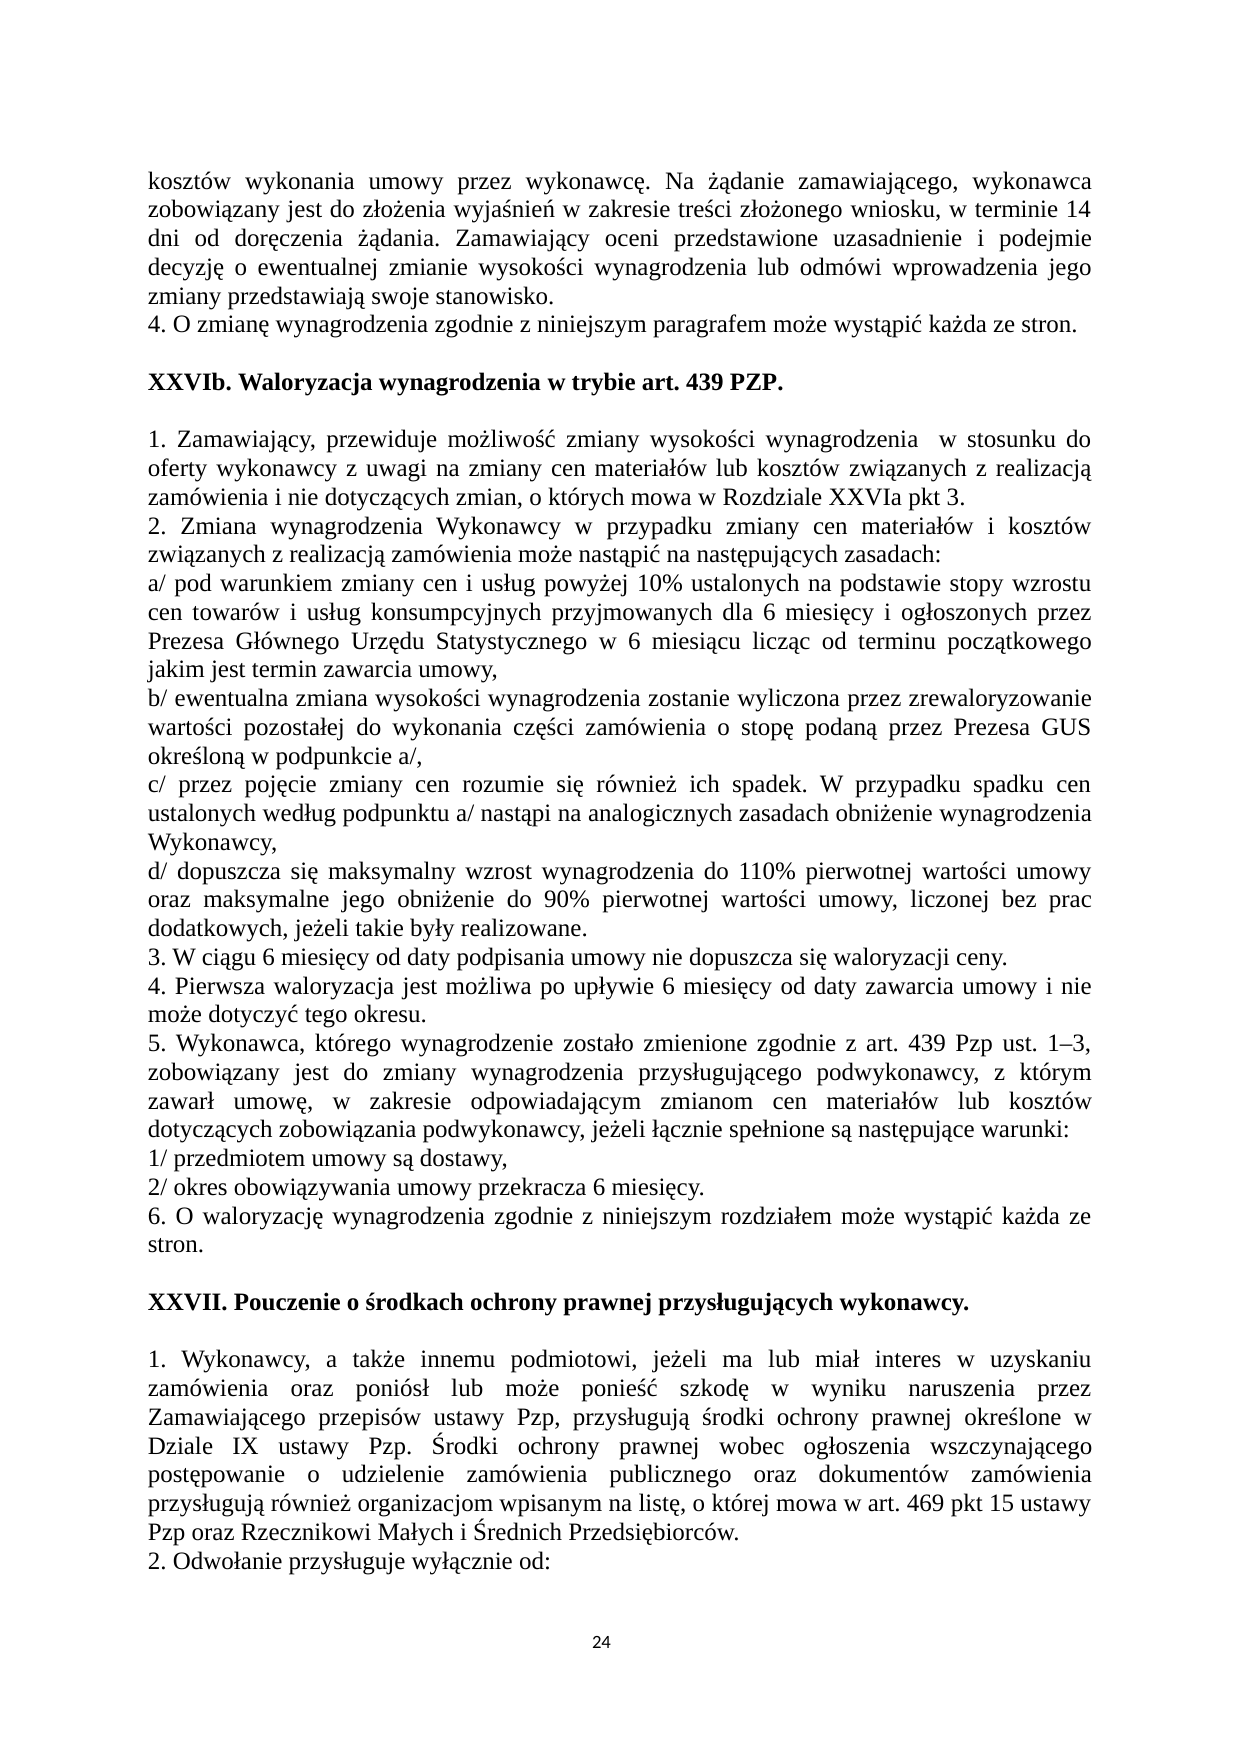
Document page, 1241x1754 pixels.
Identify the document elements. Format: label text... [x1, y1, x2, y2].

text d/ dopuszcza się maksymalny wzrost wynagrodzenia do 110% pierwotnej wartości umowy oraz maksymalne jego obniżenie do 90% pierwotnej wartości umowy, liczonej bez prac dodatkowych, jeżeli takie były realizowane. [148, 856, 1093, 942]
text 2. Odwołanie przysługuje wyłącznie od: [148, 1546, 1093, 1574]
text 1/ przedmiotem umowy są dostawy, [148, 1143, 1093, 1172]
text 5. Wykonawca, którego wynagrodzenie zostało zmienione zgodnie z art. 439 Pzp ust. 1–3, zobowiązany jest do zmiany wynagrodzenia przysługującego podwykonawcy, z którym zawarł umowę, w zakresie odpowiadającym zmianom cen materiałów lub kosztów dotyczących zobowiązania podwykonawcy, jeżeli łącznie spełnione są następujące warunki: [148, 1028, 1093, 1143]
text a/ pod warunkiem zmiany cen i usług powyżej 10% ustalonych na podstawie stopy wzrostu cen towarów i usług konsumpcyjnych przyjmowanych dla 6 miesięcy i ogłoszonych przez Prezesa Głównego Urzędu Statystycznego w 6 miesiącu licząc od terminu początkowego jakim jest termin zawarcia umowy, [148, 568, 1093, 683]
text 2. Zmiana wynagrodzenia Wykonawcy w przypadku zmiany cen materiałów i kosztów związanych z realizacją zamówienia może nastąpić na następujących zasadach: [148, 511, 1093, 568]
text XXVIb. Waloryzacja wynagrodzenia w trybie art. 439 PZP. [148, 367, 1093, 396]
text b/ ewentualna zmiana wysokości wynagrodzenia zostanie wyliczona przez zrewaloryzowanie wartości pozostałej do wykonania części zamówienia o stopę podaną przez Prezesa GUS określoną w podpunkcie a/, [148, 683, 1093, 769]
text 6. O waloryzację wynagrodzenia zgodnie z niniejszym rozdziałem może wystąpić każda ze stron. [148, 1201, 1093, 1258]
text 4. O zmianę wynagrodzenia zgodnie z niniejszym paragrafem może wystąpić każda ze stron. [148, 309, 1093, 338]
text 4. Pierwsza waloryzacja jest możliwa po upływie 6 miesięcy od daty zawarcia umowy i nie może dotyczyć tego okresu. [148, 971, 1093, 1028]
text 2/ okres obowiązywania umowy przekracza 6 miesięcy. [148, 1172, 1093, 1201]
text 1. Zamawiający, przewiduje możliwość zmiany wysokości wynagrodzenia w stosunku do oferty wykonawcy z uwagi na zmiany cen materiałów lub kosztów związanych z realizacją zamówienia i nie dotyczących zmian, o których mowa w Rozdziale XXVIa pkt 3. [148, 424, 1093, 511]
text 3. W ciągu 6 miesięcy od daty podpisania umowy nie dopuszcza się waloryzacji ceny. [148, 942, 1093, 971]
text kosztów wykonania umowy przez wykonawcę. Na żądanie zamawiającego, wykonawca zobowiązany jest do złożenia wyjaśnień w zakresie treści złożonego wniosku, w terminie 14 dni od doręczenia żądania. Zamawiający oceni przedstawione uzasadnienie i podejmie decyzję o ewentualnej zmianie wysokości wynagrodzenia lub odmówi wprowadzenia jego zmiany przedstawiają swoje stanowisko. [148, 166, 1093, 309]
text 1. Wykonawcy, a także innemu podmiotowi, jeżeli ma lub miał interes w uzyskaniu zamówienia oraz poniósł lub może ponieść szkodę w wyniku naruszenia przez Zamawiającego przepisów ustawy Pzp, przysługują środki ochrony prawnej określone w Dziale IX ustawy Pzp. Środki ochrony prawnej wobec ogłoszenia wszczynającego postępowanie o udzielenie zamówienia publicznego oraz dokumentów zamówienia przysługują również organizacjom wpisanym na listę, o której mowa w art. 469 pkt 15 ustawy Pzp oraz Rzecznikowi Małych i Średnich Przedsiębiorców. [148, 1344, 1093, 1546]
text c/ przez pojęcie zmiany cen rozumie się również ich spadek. W przypadku spadku cen ustalonych według podpunktu a/ nastąpi na analogicznych zasadach obniżenie wynagrodzenia Wykonawcy, [148, 769, 1093, 856]
